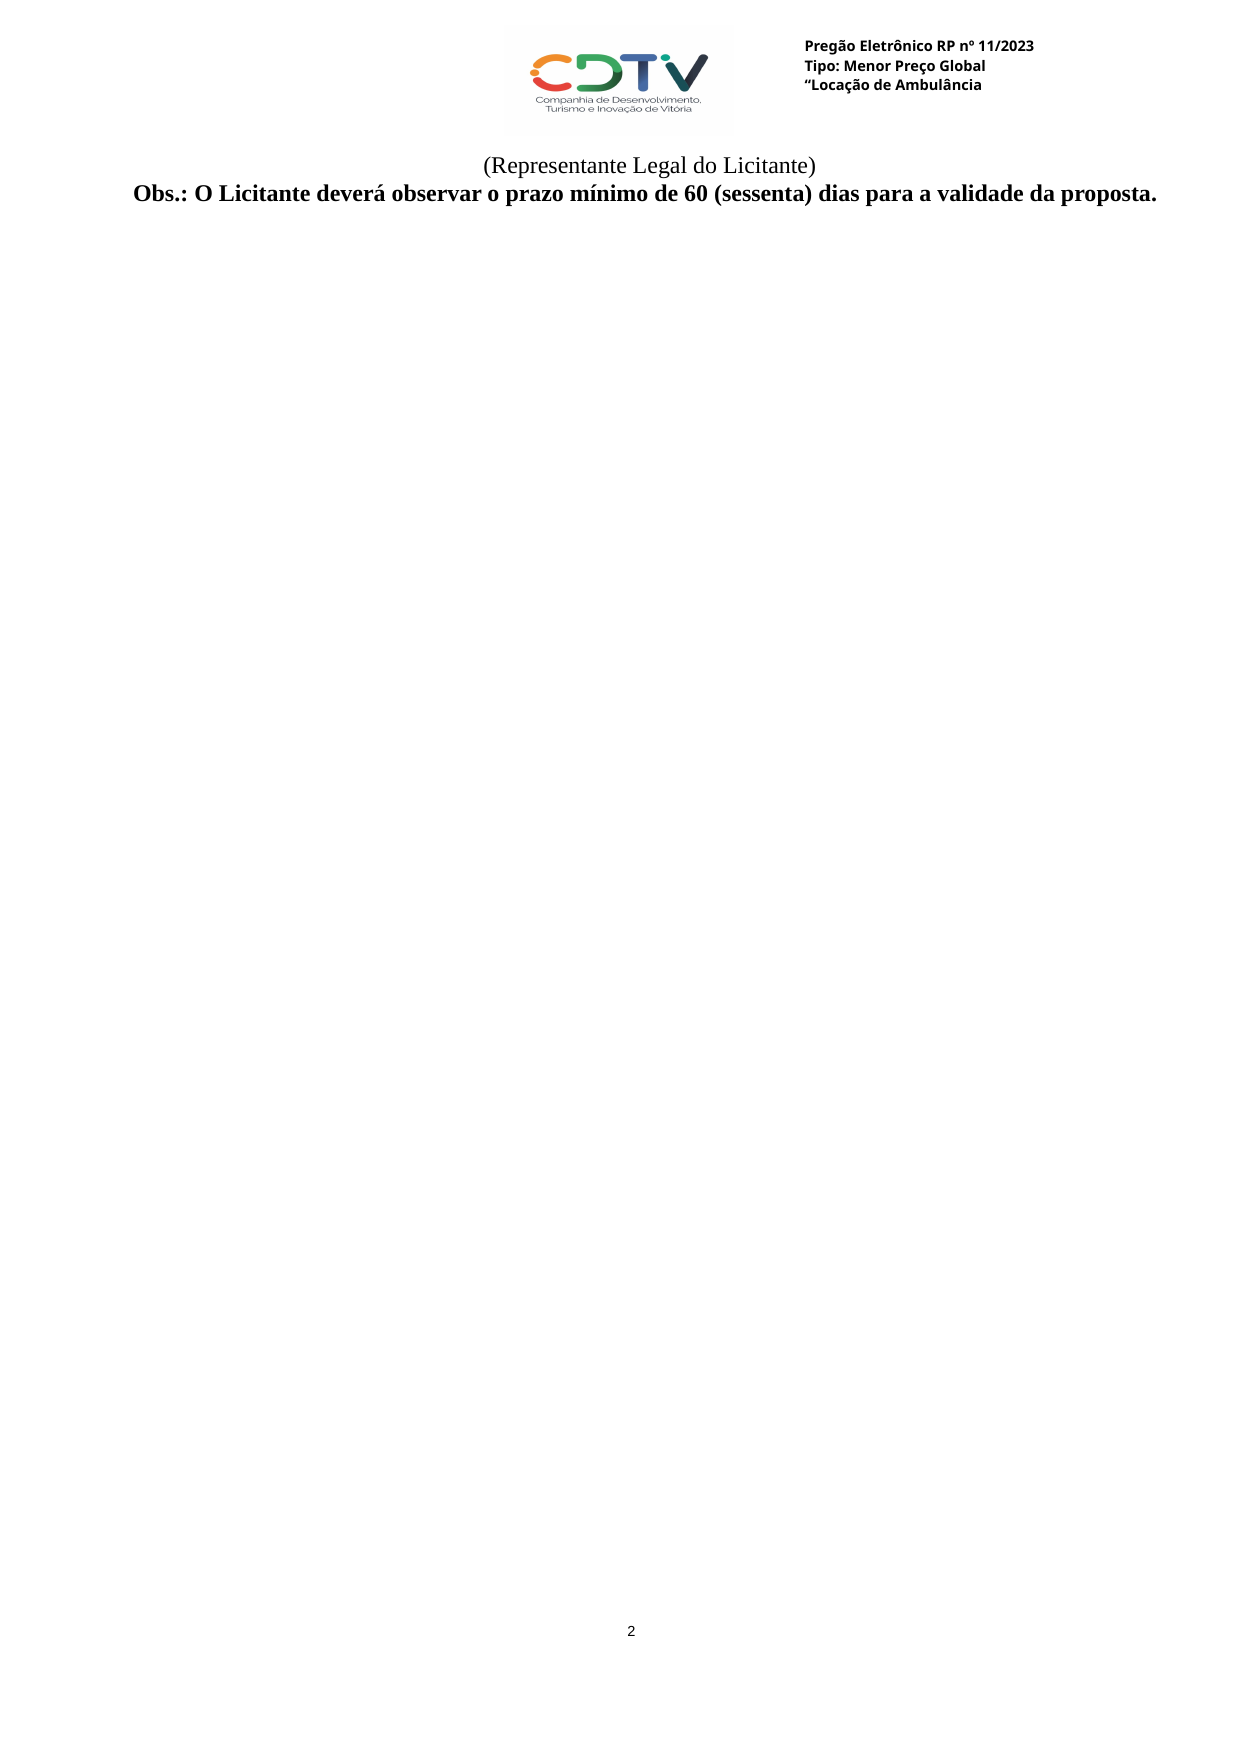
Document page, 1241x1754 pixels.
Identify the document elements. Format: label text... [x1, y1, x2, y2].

text Obs.: O Licitante deverá observar o prazo mínimo de 60 (sessenta) dias para a validade da proposta. [133, 178, 1167, 206]
text (Representante Legal do Licitante) [133, 151, 1167, 178]
